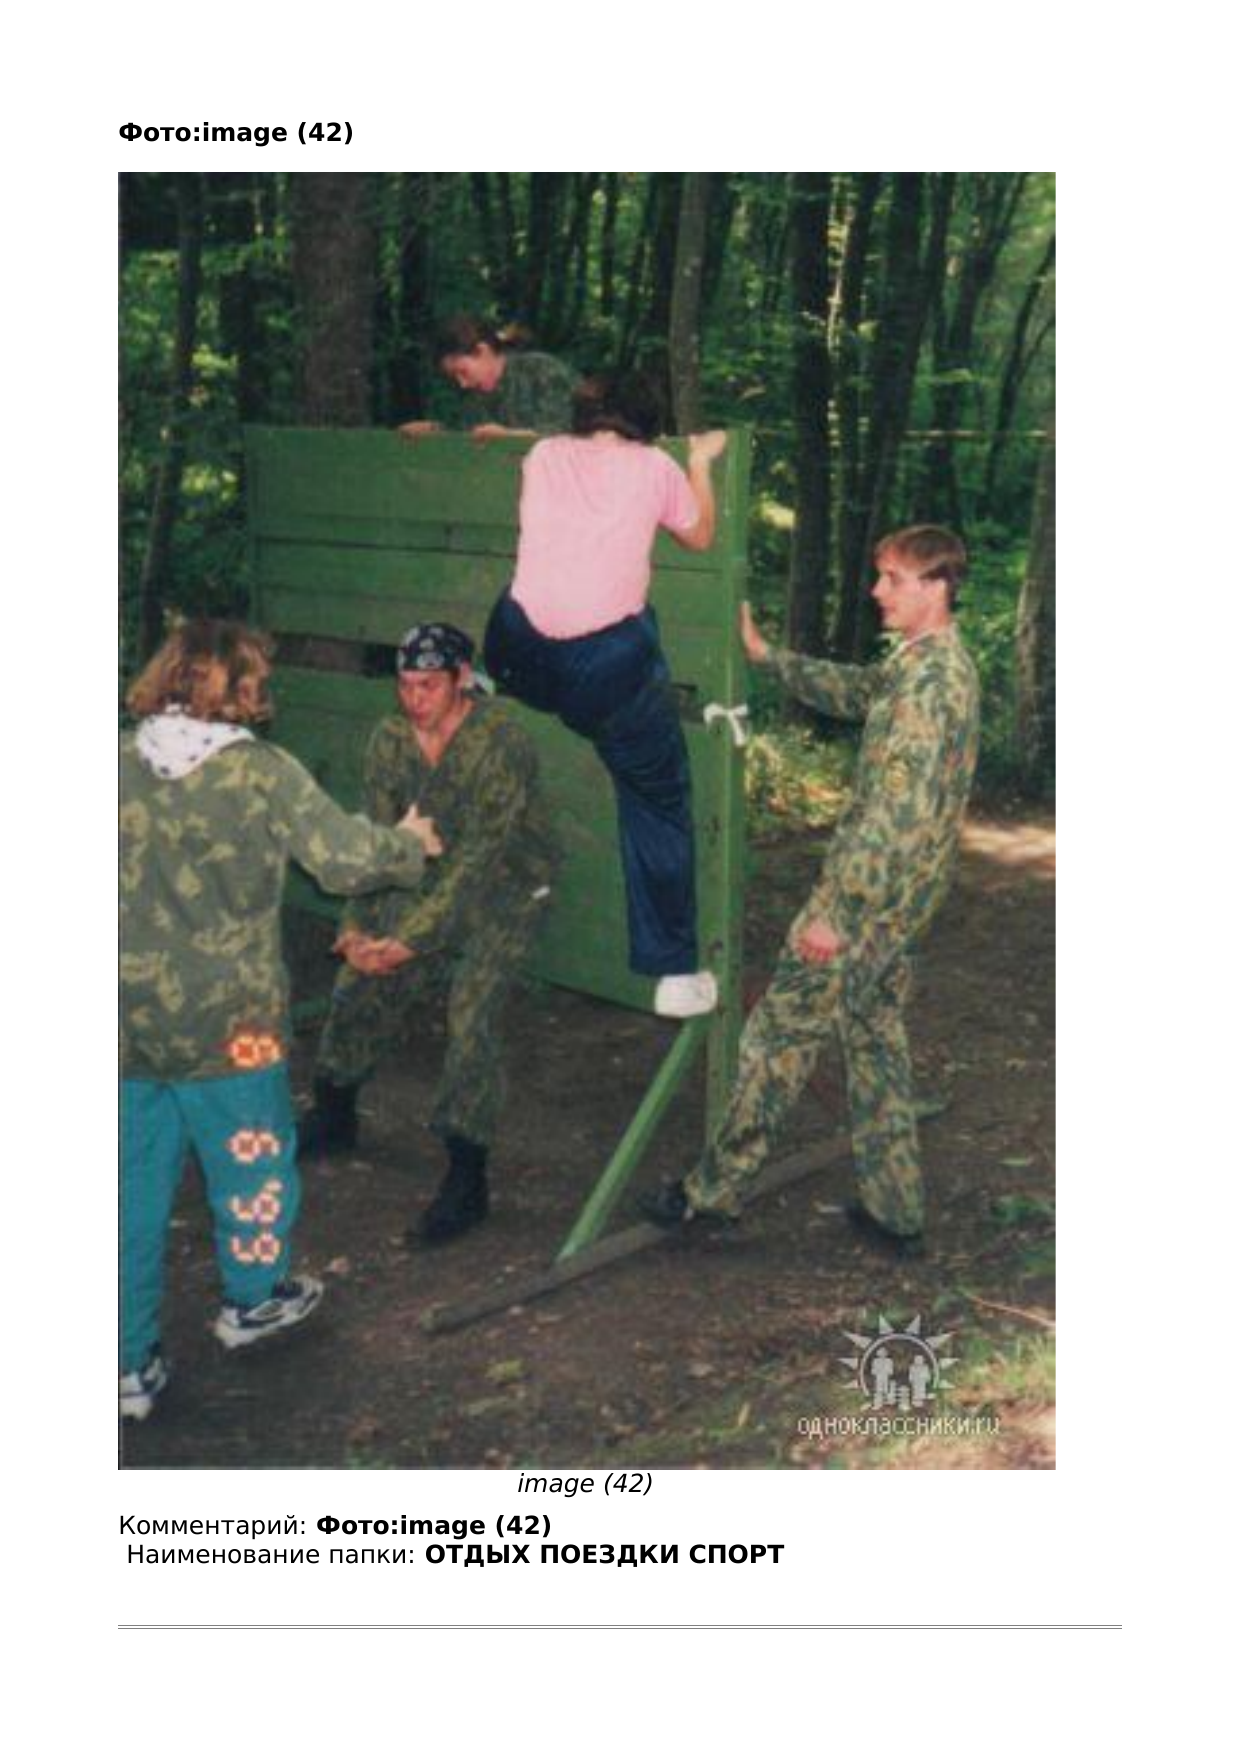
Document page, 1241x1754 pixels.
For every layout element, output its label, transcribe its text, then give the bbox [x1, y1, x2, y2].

text Комментарий: Фото:image (42) Наименование папки: ОТДЫХ ПОЕЗДКИ СПОРТ [118, 1511, 1122, 1598]
subtitle Фото:image (42) [118, 118, 1122, 147]
picture [118, 172, 1056, 1470]
text image (42) [118, 1470, 1056, 1498]
